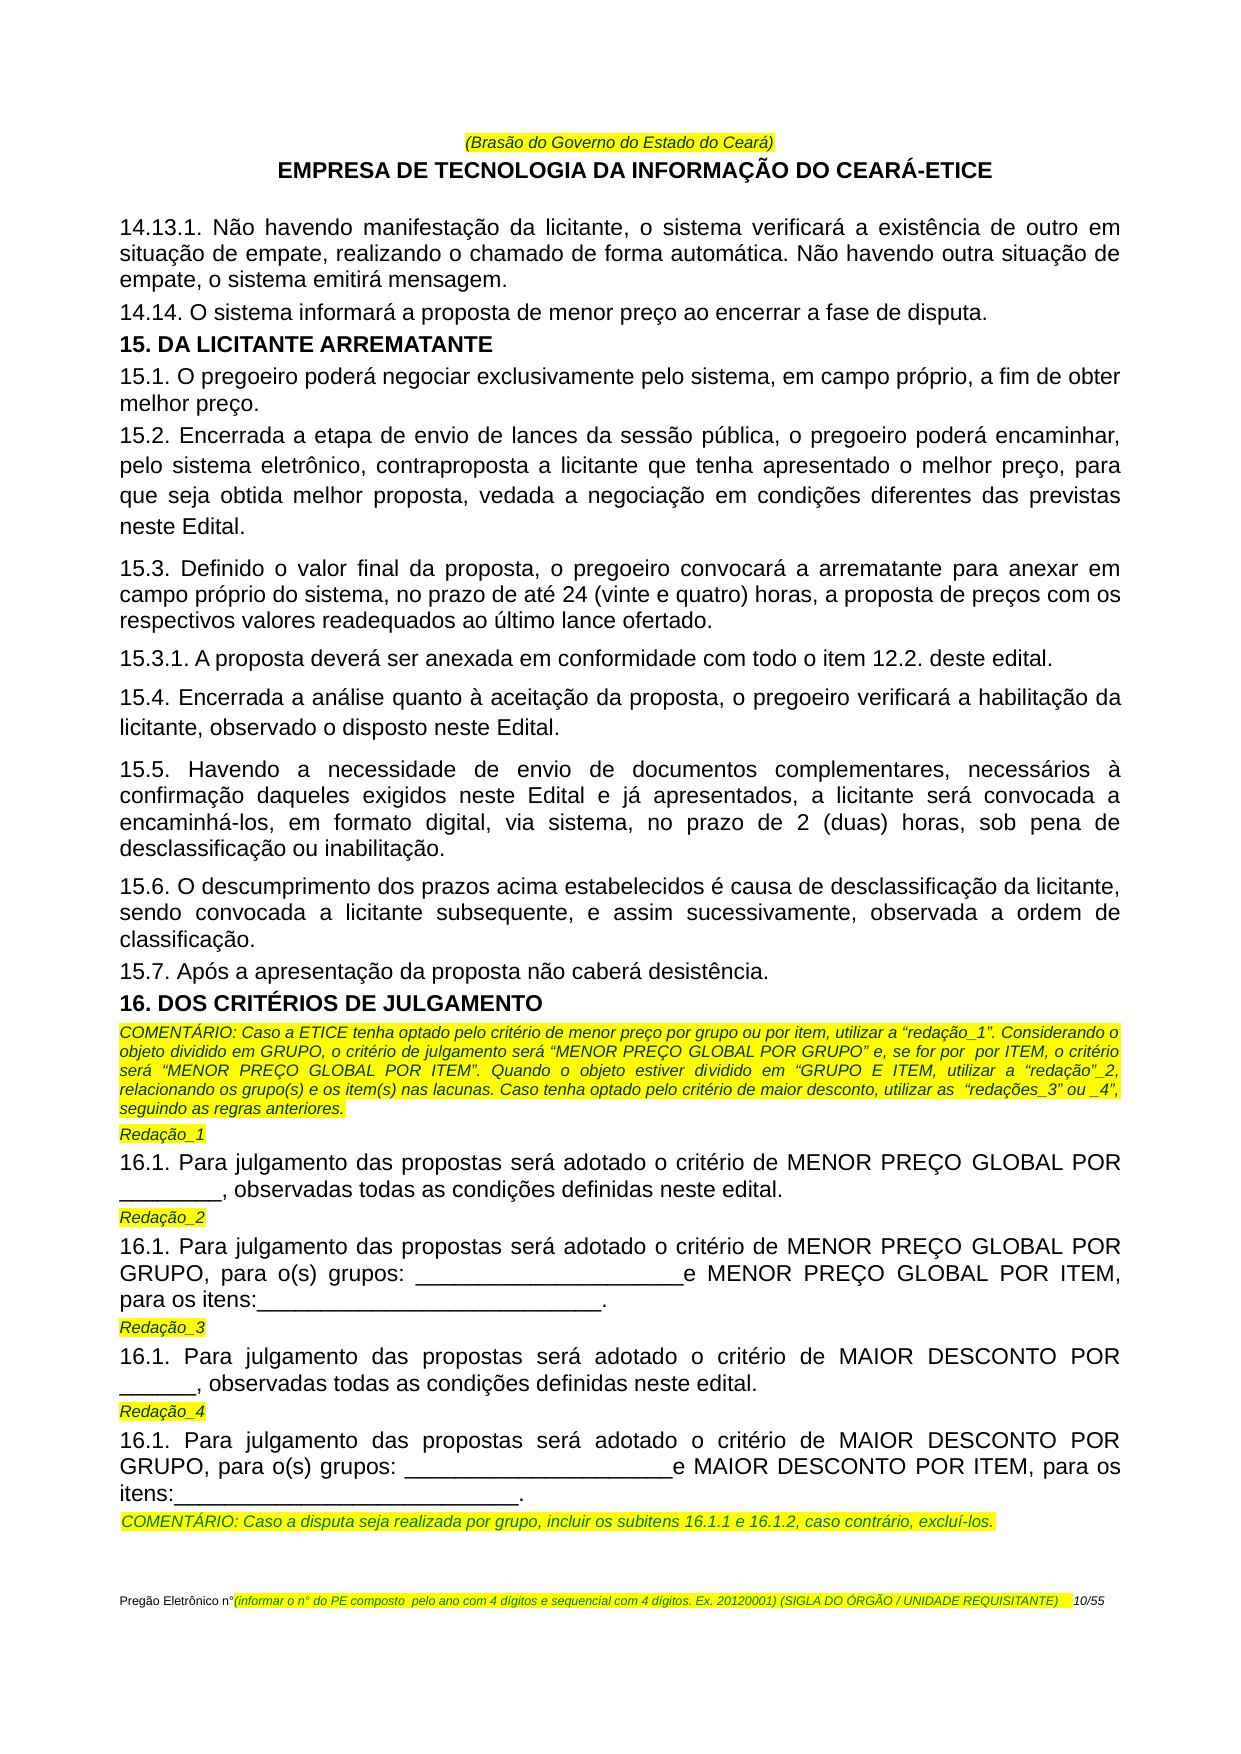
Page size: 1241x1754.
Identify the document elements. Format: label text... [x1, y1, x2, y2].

list 15.5. Havendo a necessidade de envio de documentos complementares, necessários à confirmação daqueles exigidos neste Edital e já apresentados, a licitante será convocada a encaminhá-los, em formato digital, via sistema, no prazo de 2 (duas) horas, sob pena de desclassificação ou inabilitação. [119, 756, 1121, 861]
text Redação_1 [119, 1124, 1121, 1143]
text 15. DA LICITANTE ARREMATANTE [119, 331, 1121, 357]
text 14.13.1. Não havendo manifestação da licitante, o sistema verificará a existência de outro em situação de empate, realizando o chamado de forma automática. Não havendo outra situação de empate, o sistema emitirá mensagem. [119, 214, 1121, 293]
text 16.1. Para julgamento das propostas será adotado o critério de MAIOR DESCONTO POR ______, observadas todas as condições definidas neste edital. [119, 1343, 1121, 1396]
list 15.2. Encerrada a etapa de envio de lances da sessão pública, o pregoeiro poderá encaminhar, pelo sistema eletrônico, contraproposta a licitante que tenha apresentado o melhor preço, para que seja obtida melhor proposta, vedada a negociação em condições diferentes das previstas neste Edital. [119, 422, 1121, 539]
text 15.7. Após a apresentação da proposta não caberá desistência. [119, 958, 1121, 984]
text 15.6. O descumprimento dos prazos acima estabelecidos é causa de desclassificação da licitante, sendo convocada a licitante subsequente, e assim sucessivamente, observada a ordem de classificação. [119, 873, 1121, 952]
text COMENTÁRIO: Caso a ETICE tenha optado pelo critério de menor preço por grupo ou por item, utilizar a “redação_1”. Considerando o objeto dividido em GRUPO, o critério de julgamento será “MENOR PREÇO GLOBAL POR GRUPO” e, se for por por ITEM, o critério será “MENOR PREÇO GLOBAL POR ITEM”. Quando o objeto estiver dividido em “GRUPO E ITEM, utilizar a “redação”_2, relacionando os grupo(s) e os item(s) nas lacunas. Caso tenha optado pelo critério de maior desconto, utilizar as “redações_3” ou _4”, seguindo as regras anteriores. [119, 1022, 1121, 1118]
text 14.14. O sistema informará a proposta de menor preço ao encerrar a fase de disputa. [119, 299, 1121, 325]
text COMENTÁRIO: Caso a disputa seja realizada por grupo, incluir os subitens 16.1.1 e 16.1.2, caso contrário, excluí-los. [121, 1512, 1121, 1531]
text 15.3.1. A proposta deverá ser anexada em conformidade com todo o item 12.2. deste edital. [119, 645, 1121, 672]
text 15.1. O pregoeiro poderá negociar exclusivamente pelo sistema, em campo próprio, a fim de obter melhor preço. [119, 363, 1121, 416]
text 16.1. Para julgamento das propostas será adotado o critério de MENOR PREÇO GLOBAL POR ________, observadas todas as condições definidas neste edital. [119, 1149, 1121, 1202]
text Redação_4 [119, 1402, 1121, 1421]
text 15.3. Definido o valor final da proposta, o pregoeiro convocará a arrematante para anexar em campo próprio do sistema, no prazo de até 24 (vinte e quatro) horas, a proposta de preços com os respectivos valores readequados ao último lance ofertado. [119, 554, 1121, 634]
text Redação_3 [119, 1318, 1121, 1337]
text 16. DOS CRITÉRIOS DE JULGAMENTO [119, 990, 1121, 1017]
list 15.4. Encerrada a análise quanto à aceitação da proposta, o pregoeiro verificará a habilitação da licitante, observado o disposto neste Edital. [119, 683, 1123, 740]
text Redação_2 [119, 1208, 1121, 1227]
text 16.1. Para julgamento das propostas será adotado o critério de MAIOR DESCONTO POR GRUPO, para o(s) grupos: _____________________e MAIOR DESCONTO POR ITEM, para os itens:___________________________. [119, 1427, 1121, 1506]
text 16.1. Para julgamento das propostas será adotado o critério de MENOR PREÇO GLOBAL POR GRUPO, para o(s) grupos: _____________________e MENOR PREÇO GLOBAL POR ITEM, para os itens:___________________________. [119, 1233, 1121, 1312]
